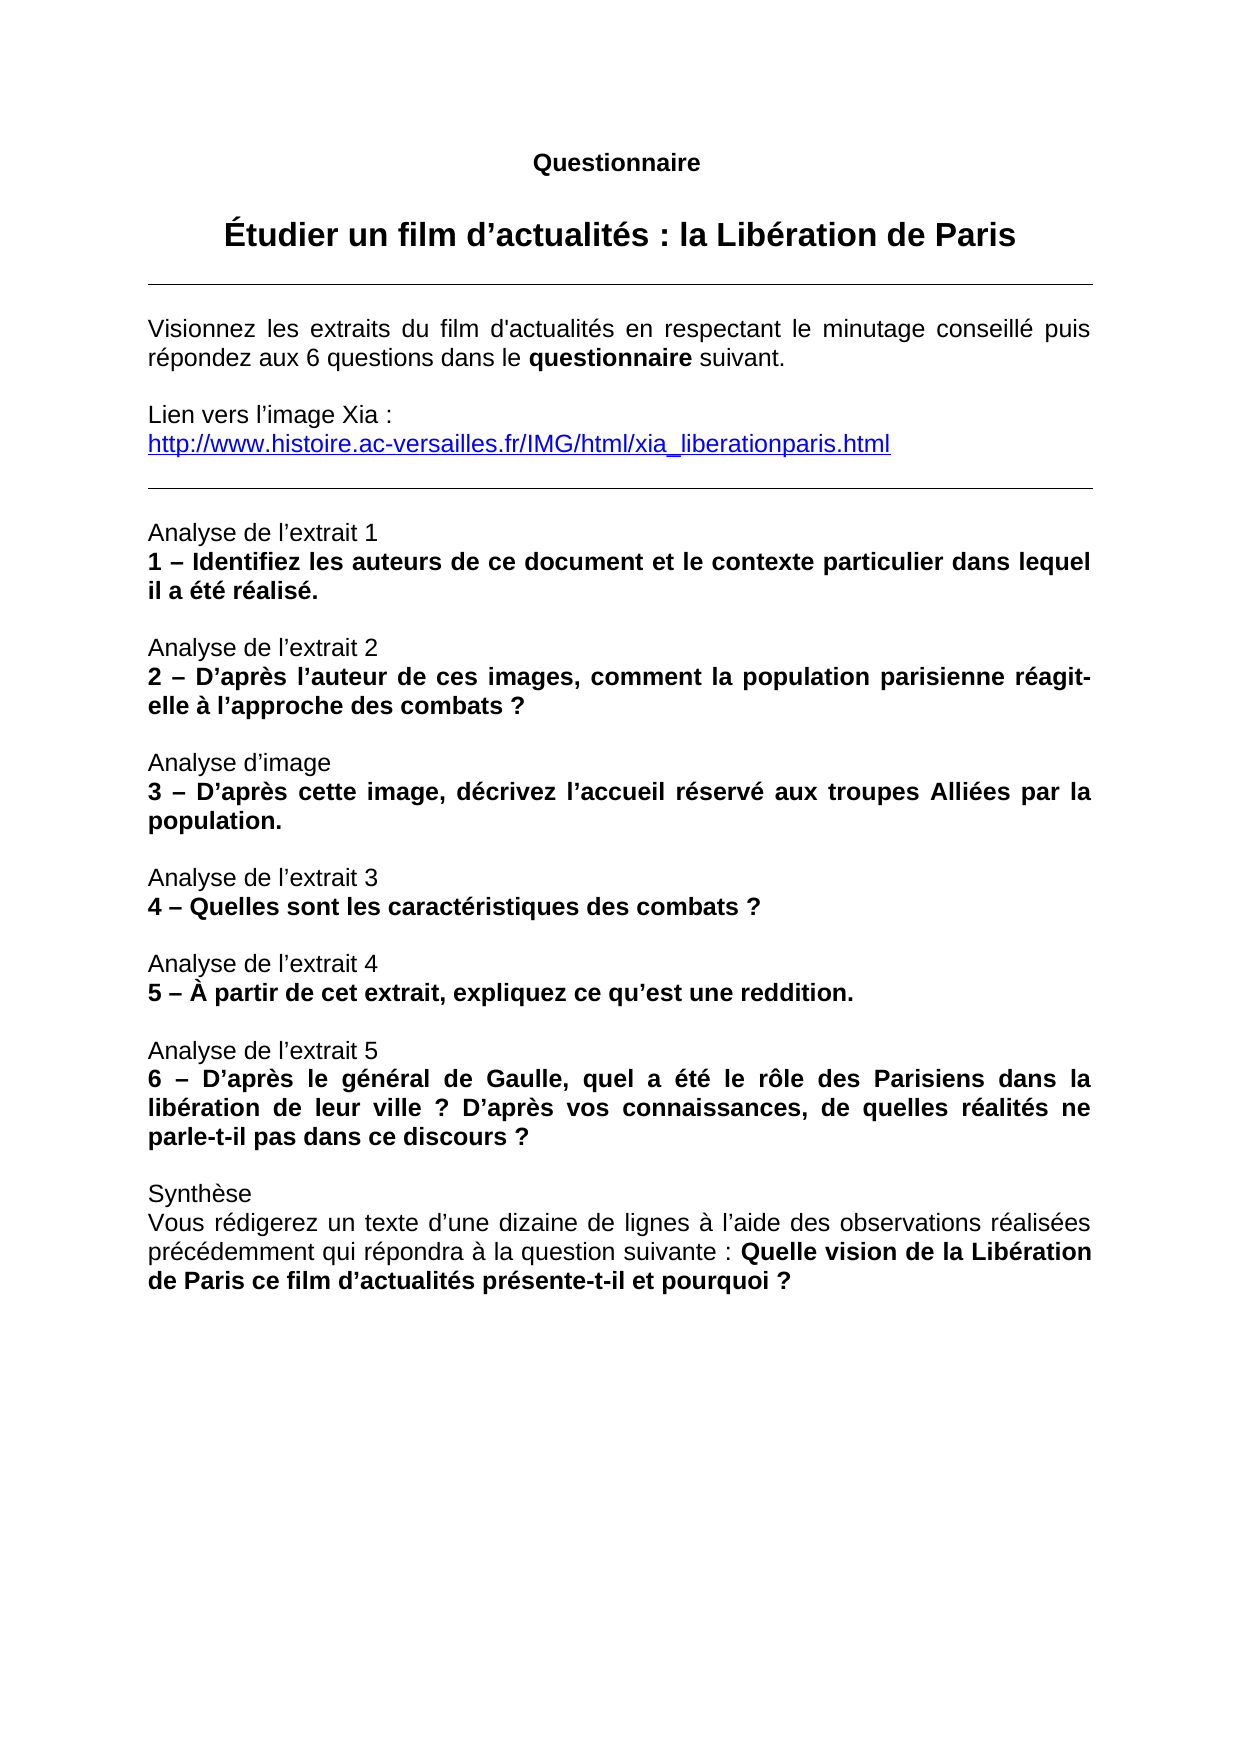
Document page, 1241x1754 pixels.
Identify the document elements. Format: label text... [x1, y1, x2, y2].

text 4 – Quelles sont les caractéristiques des combats ? [148, 892, 1093, 921]
text Étudier un film d’actualités : la Libération de Paris [148, 215, 1093, 253]
text Analyse de l’extrait 1 [148, 518, 1093, 547]
text Questionnaire [148, 148, 1093, 176]
text 2 – D’après l’auteur de ces images, comment la population parisienne réagit-elle à l’approche des combats ? [148, 662, 1093, 719]
text 3 – D’après cette image, décrivez l’accueil réservé aux troupes Alliées par la population. [148, 777, 1093, 834]
text Synthèse [148, 1179, 1093, 1208]
text Analyse de l’extrait 4 [148, 949, 1093, 978]
text 6 – D’après le général de Gaulle, quel a été le rôle des Parisiens dans la libération de leur ville ? D’après vos connaissances, de quelles réalités ne parle-t-il pas dans ce discours ? [148, 1064, 1093, 1151]
text Vous rédigerez un texte d’une dizaine de lignes à l’aide des observations réalisées précédemment qui répondra à la question suivante : Quelle vision de la Libération de Paris ce film d’actualités présente-t-il et pourquoi ? [148, 1208, 1093, 1294]
text Analyse d’image [148, 748, 1093, 777]
text http://www.histoire.ac-versailles.fr/IMG/html/xia_liberationparis.html [148, 429, 1093, 458]
text Analyse de l’extrait 3 [148, 863, 1093, 892]
text Analyse de l’extrait 5 [148, 1036, 1093, 1064]
text 1 – Identifiez les auteurs de ce document et le contexte particulier dans lequel il a été réalisé. [148, 547, 1093, 604]
text Lien vers l’image Xia : [148, 400, 1093, 429]
text Visionnez les extraits du film d'actualités en respectant le minutage conseillé puis répondez aux 6 questions dans le questionnaire suivant. [148, 314, 1093, 371]
text 5 – À partir de cet extrait, expliquez ce qu’est une reddition. [148, 978, 1093, 1007]
text Analyse de l’extrait 2 [148, 633, 1093, 662]
